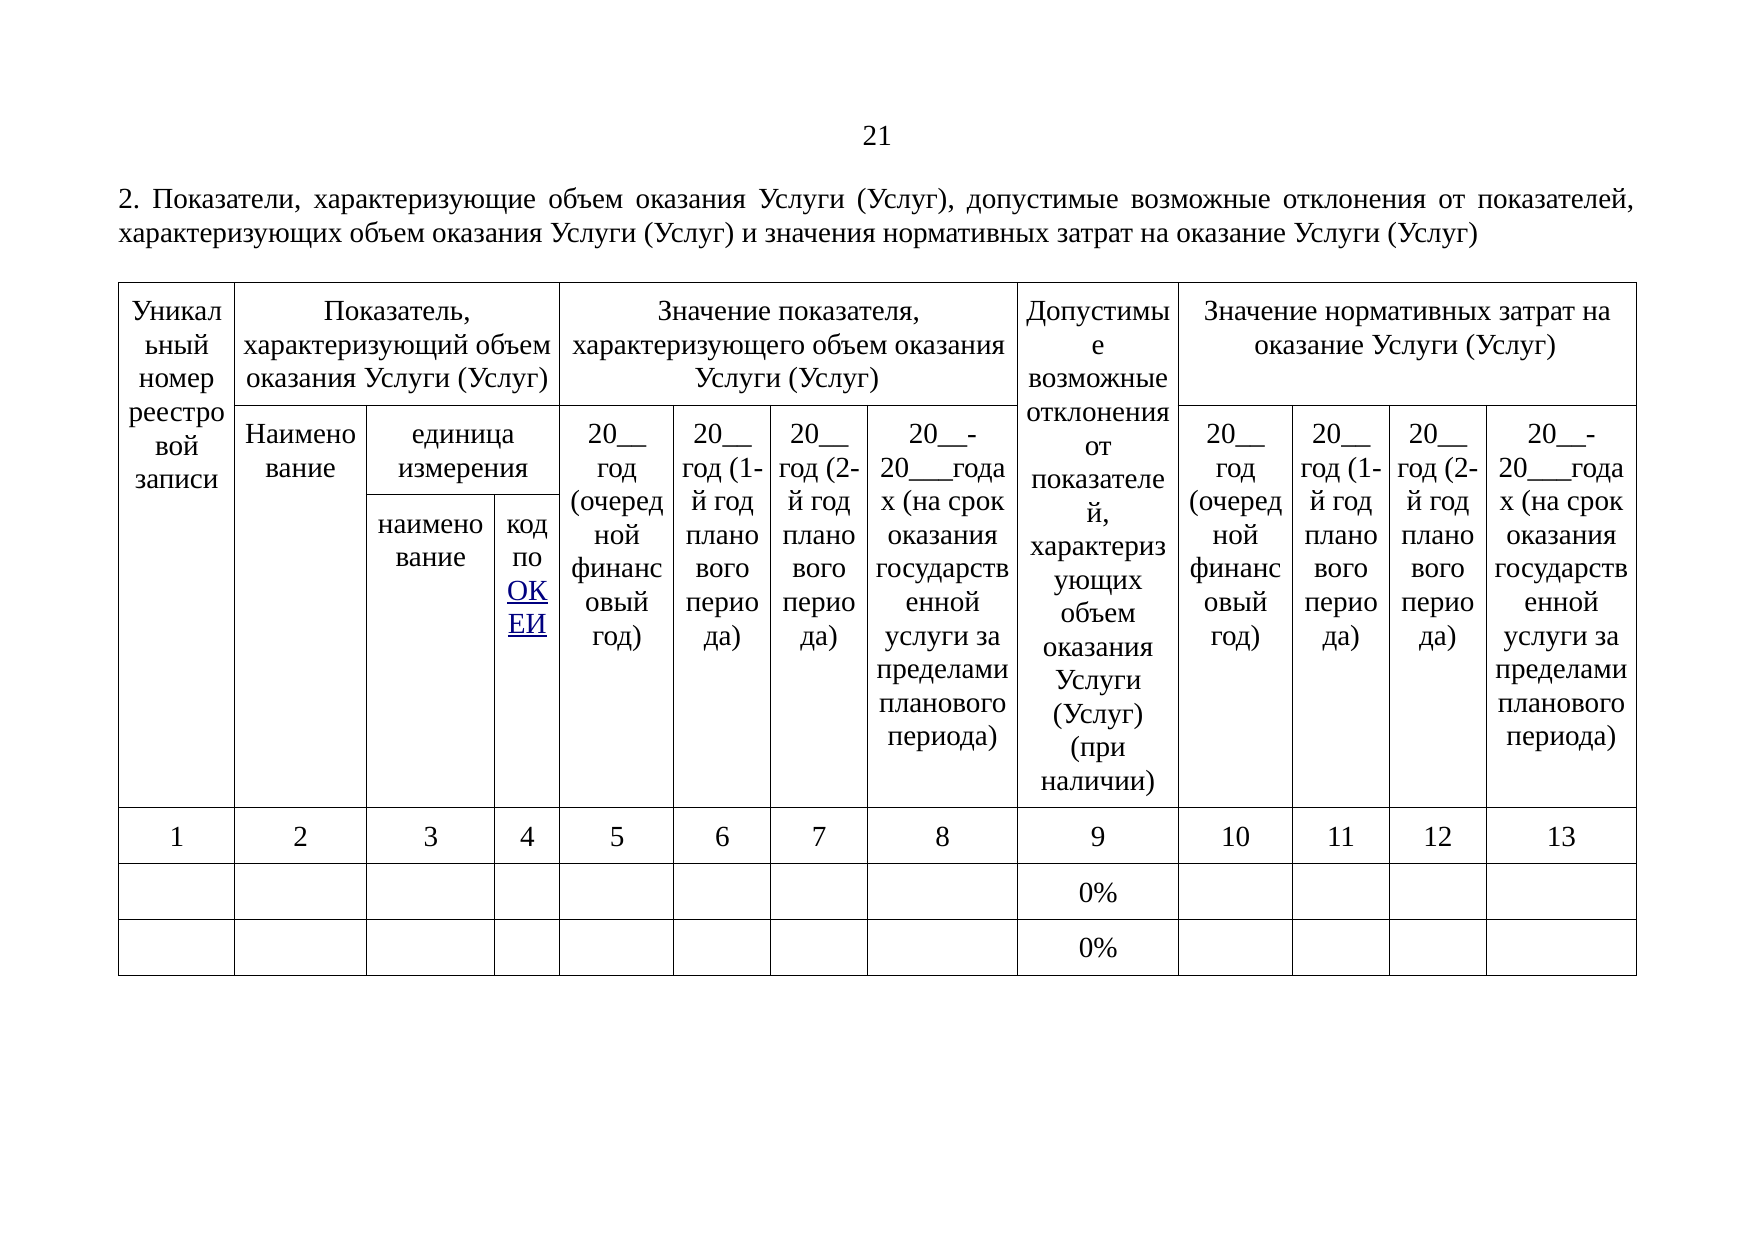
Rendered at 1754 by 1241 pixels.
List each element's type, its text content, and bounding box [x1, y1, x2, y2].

table_cell 20__-20___годах (на срок оказания государственной услуги за пределами планового периода) [1487, 406, 1636, 807]
table_cell 20__ год (2-й год планового периода) [771, 406, 867, 807]
table_cell 20__ год (очередной финансовый год) [560, 406, 673, 807]
table_cell [235, 864, 366, 919]
table_cell 20__ год (1-й год планового периода) [674, 406, 770, 807]
table_cell единица измерения [367, 406, 559, 494]
table_cell [1293, 864, 1389, 919]
table_cell [1487, 864, 1636, 919]
table_cell 4 [495, 808, 559, 863]
table_cell 0% [1018, 864, 1178, 919]
table_header Уникальный номер реестровой записи [119, 283, 234, 807]
table_cell [1179, 864, 1292, 919]
table_cell 8 [868, 808, 1017, 863]
text 2. Показатели, характеризующие объем оказания Услуги (Услуг), допустимые возможные отклонения от показателей, характеризующих объем оказания Услуги (Услуг) и значения нормативных затрат на оказание Услуги (Услуг) [118, 181, 1636, 248]
table_cell [1390, 864, 1486, 919]
table_cell [674, 920, 770, 975]
table_cell 20__ год (очередной финансовый год) [1179, 406, 1292, 807]
table_cell [367, 920, 494, 975]
table_cell 20__ год (2-й год планового периода) [1390, 406, 1486, 807]
table_cell [119, 920, 234, 975]
table_cell [868, 864, 1017, 919]
table_cell 7 [771, 808, 867, 863]
table_cell [1293, 920, 1389, 975]
table_cell код по ОКЕИ [495, 495, 559, 807]
table_cell [1390, 920, 1486, 975]
table_cell [771, 864, 867, 919]
table_cell [495, 864, 559, 919]
table_cell 1 [119, 808, 234, 863]
table_cell 20__ год (1-й год планового периода) [1293, 406, 1389, 807]
table_cell [1179, 920, 1292, 975]
table_cell 0% [1018, 920, 1178, 975]
table_cell [560, 920, 673, 975]
table_cell наименование [367, 495, 494, 807]
table_cell [674, 864, 770, 919]
table_cell 20__-20___годах (на срок оказания государственной услуги за пределами планового периода) [868, 406, 1017, 807]
table_cell [367, 864, 494, 919]
table_cell [119, 864, 234, 919]
table_header Допустимые возможные отклонения от показателей, характеризующих объем оказания Услуги (Услуг) (при наличии) [1018, 283, 1178, 807]
table_cell [1487, 920, 1636, 975]
table_header Значение нормативных затрат на оказание Услуги (Услуг) [1179, 283, 1636, 405]
table_cell 9 [1018, 808, 1178, 863]
table_cell 5 [560, 808, 673, 863]
table_cell [868, 920, 1017, 975]
table_cell 13 [1487, 808, 1636, 863]
table_cell 12 [1390, 808, 1486, 863]
table_cell [495, 920, 559, 975]
table_cell 10 [1179, 808, 1292, 863]
table_cell 11 [1293, 808, 1389, 863]
table_cell 3 [367, 808, 494, 863]
table_cell [235, 920, 366, 975]
table_header Значение показателя, характеризующего объем оказания Услуги (Услуг) [560, 283, 1017, 405]
table_cell Наименование [235, 406, 366, 807]
table_cell [560, 864, 673, 919]
table_cell [771, 920, 867, 975]
table_cell 6 [674, 808, 770, 863]
table_header Показатель, характеризующий объем оказания Услуги (Услуг) [235, 283, 559, 405]
table_cell 2 [235, 808, 366, 863]
